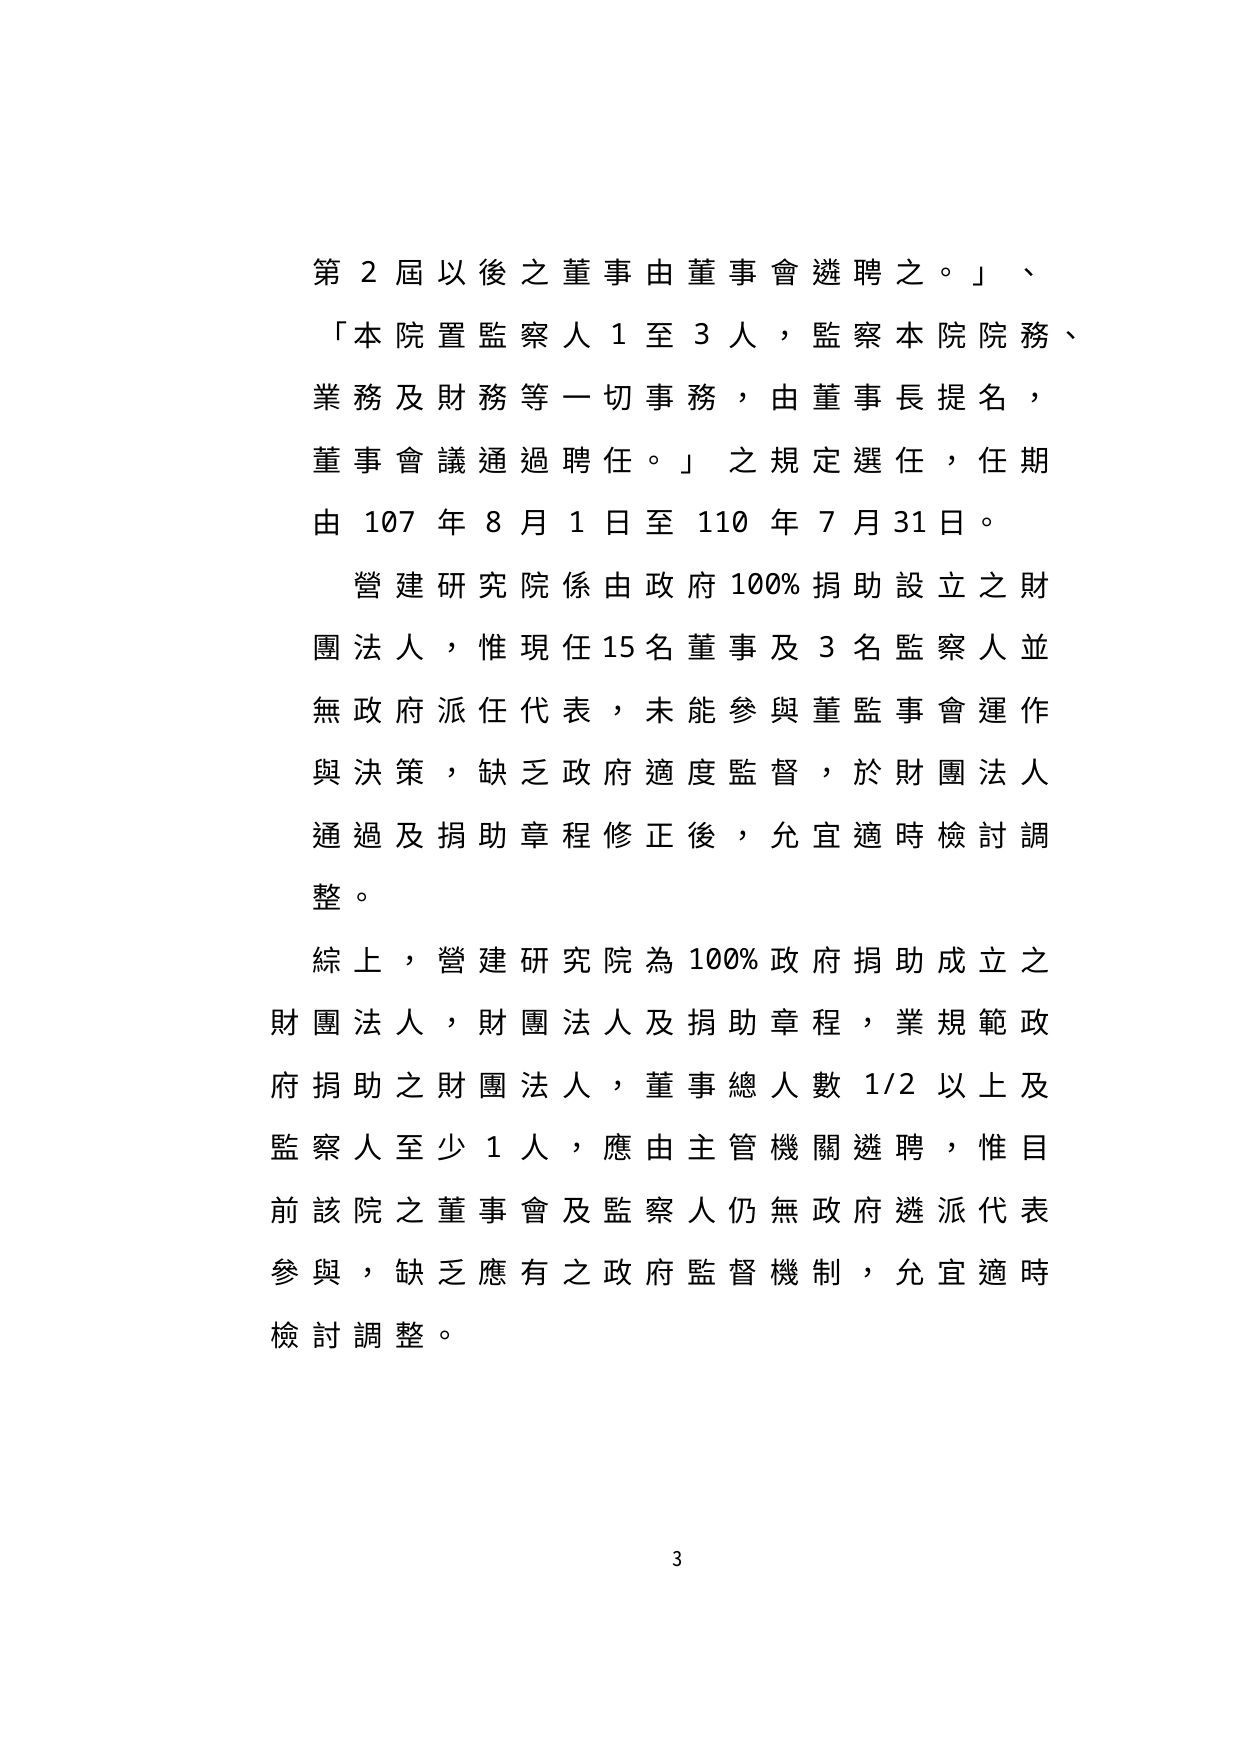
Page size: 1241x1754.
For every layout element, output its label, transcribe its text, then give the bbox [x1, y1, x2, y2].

text 營建研究院係由政府100%捐助設立之財團法人，惟現任15名董事及3名監察人並無政府派任代表，未能參與董監事會運作與決策，缺乏政府適度監督，於財團法人通過及捐助章程修正後，允宜適時檢討調整。 [269, 542, 1056, 917]
text 綜上，營建研究院為100%政府捐助成立之財團法人，財團法人及捐助章程，業規範政府捐助之財團法人，董事總人數1/2以上及監察人至少1人，應由主管機關遴聘，惟目前該院之董事會及監察人仍無政府遴派代表參與，缺乏應有之政府監督機制，允宜適時檢討調整。 [240, 917, 1056, 1354]
text 營建研究院現任之董事會及監察人，係依修正前臺灣營建研究院捐助章程第6條及第8條：「本院設董事會，置董事13至19人，第1屆董事人選由第4條所列舉之捐助人及贊助人各指派代表3人擔任之。第2屆以後之董事由董事會遴聘之。」、「本院置監察人1至3人，監察本院院務、業務及財務等一切事務，由董事長提名，董事會議通過聘任。」之規定選任，任期由107年8月1日至110年7月31日。 [269, 229, 1056, 542]
